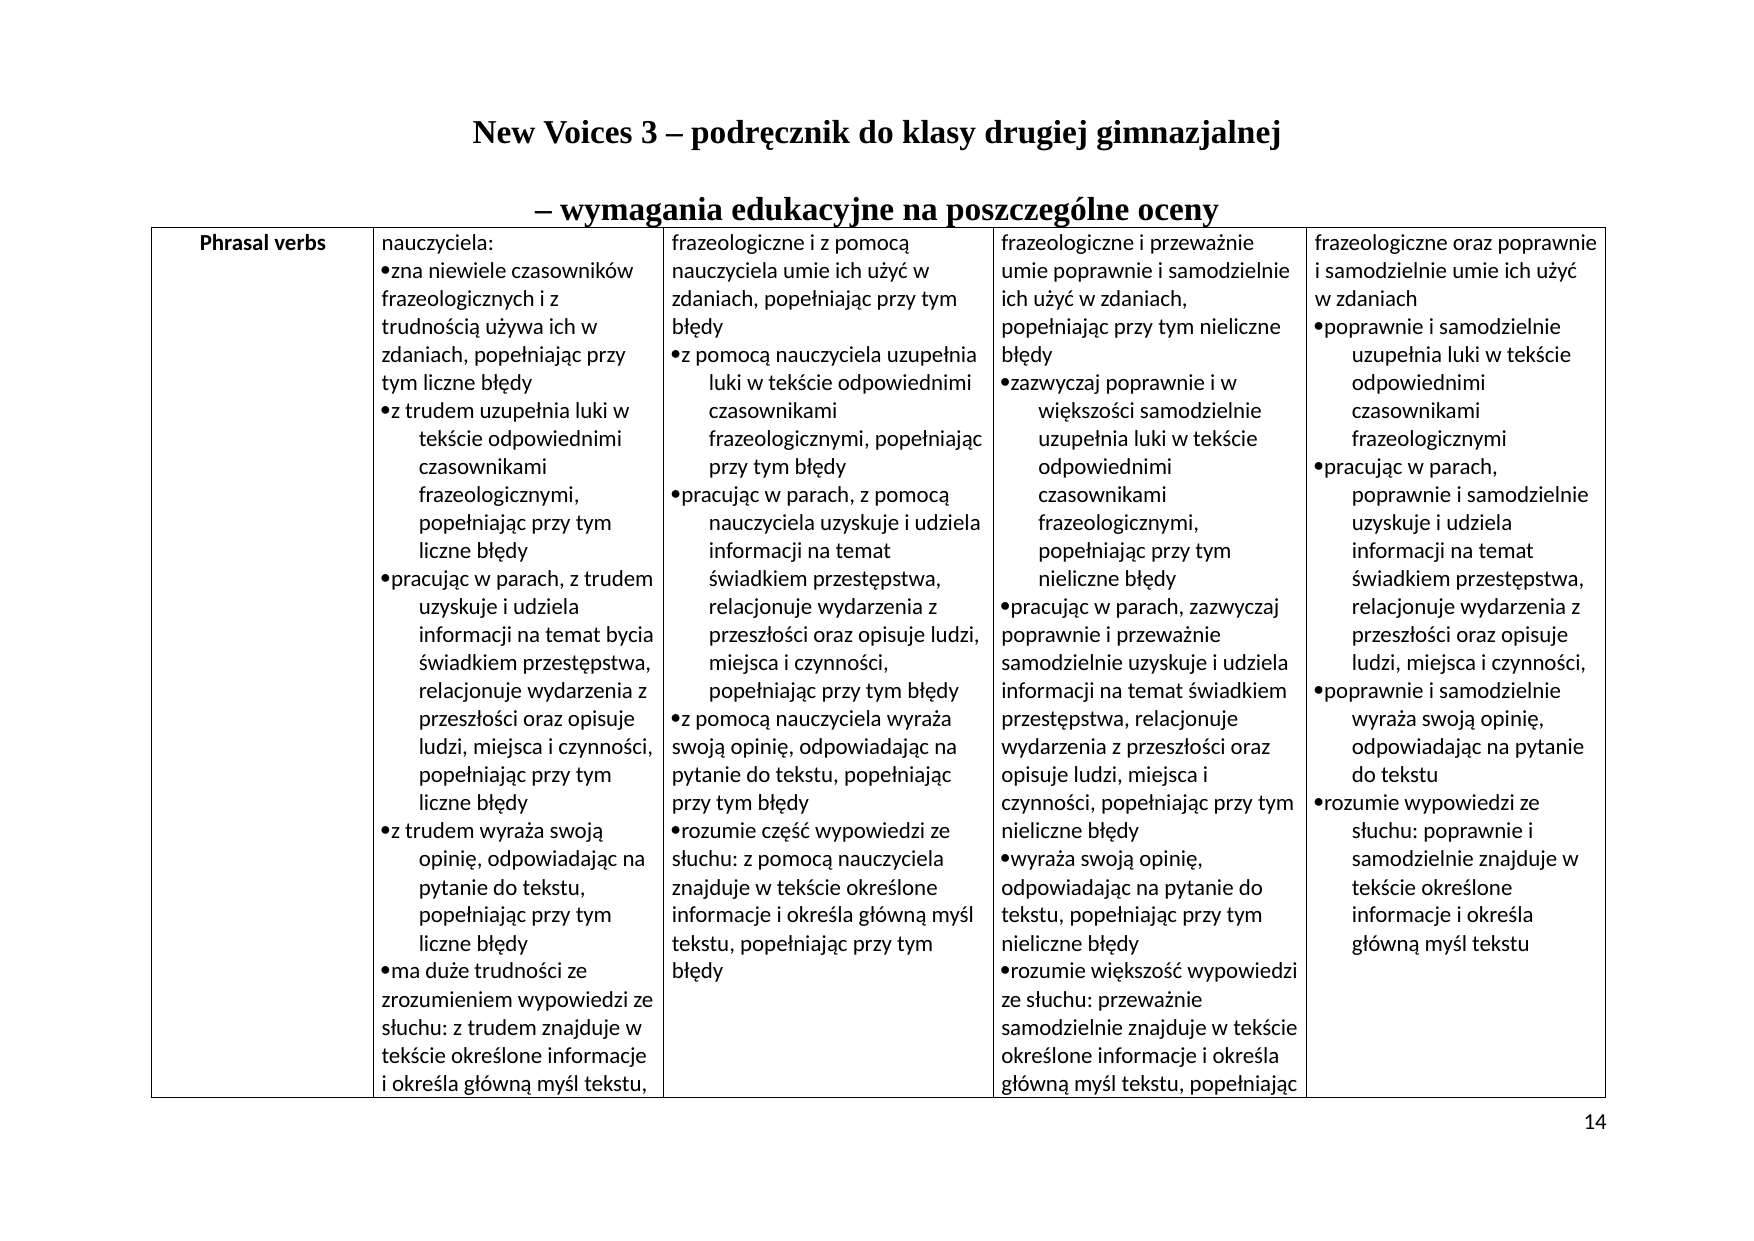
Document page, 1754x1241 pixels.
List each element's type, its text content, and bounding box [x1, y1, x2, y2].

table_cell Phrasal verbs [152, 228, 373, 1097]
table_cell frazeologiczne oraz poprawnie i samodzielnie umie ich użyć w zdaniach poprawnie i samodzielnie uzupełnia luki w tekście odpowiednimi czasownikami frazeologicznymi pracując w parach, poprawnie i samodzielnie uzyskuje i udziela informacji na temat świadkiem przestępstwa, relacjonuje wydarzenia z przeszłości oraz opisuje ludzi, miejsca i czynności, poprawnie i samodzielnie wyraża swoją opinię, odpowiadając na pytanie do tekstu rozumie wypowiedzi ze słuchu: poprawnie i samodzielnie znajduje w tekście określone informacje i określa główną myśl tekstu [1307, 228, 1605, 1097]
table_cell frazeologiczne i przeważnie umie poprawnie i samodzielnie ich użyć w zdaniach, popełniając przy tym nieliczne błędy zazwyczaj poprawnie i w większości samodzielnie uzupełnia luki w tekście odpowiednimi czasownikami frazeologicznymi, popełniając przy tym nieliczne błędy pracując w parach, zazwyczaj poprawnie i przeważnie samodzielnie uzyskuje i udziela informacji na temat świadkiem przestępstwa, relacjonuje wydarzenia z przeszłości oraz opisuje ludzi, miejsca i czynności, popełniając przy tym nieliczne błędy wyraża swoją opinię, odpowiadając na pytanie do tekstu, popełniając przy tym nieliczne błędy rozumie większość wypowiedzi ze słuchu: przeważnie samodzielnie znajduje w tekście określone informacje i określa główną myśl tekstu, popełniając [994, 228, 1306, 1097]
table_cell nauczyciela: zna niewiele czasowników frazeologicznych i z trudnością używa ich w zdaniach, popełniając przy tym liczne błędy z trudem uzupełnia luki w tekście odpowiednimi czasownikami frazeologicznymi, popełniając przy tym liczne błędy pracując w parach, z trudem uzyskuje i udziela informacji na temat bycia świadkiem przestępstwa, relacjonuje wydarzenia z przeszłości oraz opisuje ludzi, miejsca i czynności, popełniając przy tym liczne błędy z trudem wyraża swoją opinię, odpowiadając na pytanie do tekstu, popełniając przy tym liczne błędy ma duże trudności ze zrozumieniem wypowiedzi ze słuchu: z trudem znajduje w tekście określone informacje i określa główną myśl tekstu, [374, 228, 663, 1097]
table_cell frazeologiczne i z pomocą nauczyciela umie ich użyć w zdaniach, popełniając przy tym błędy z pomocą nauczyciela uzupełnia luki w tekście odpowiednimi czasownikami frazeologicznymi, popełniając przy tym błędy pracując w parach, z pomocą nauczyciela uzyskuje i udziela informacji na temat świadkiem przestępstwa, relacjonuje wydarzenia z przeszłości oraz opisuje ludzi, miejsca i czynności, popełniając przy tym błędy z pomocą nauczyciela wyraża swoją opinię, odpowiadając na pytanie do tekstu, popełniając przy tym błędy rozumie część wypowiedzi ze słuchu: z pomocą nauczyciela znajduje w tekście określone informacje i określa główną myśl tekstu, popełniając przy tym błędy [664, 228, 993, 1097]
